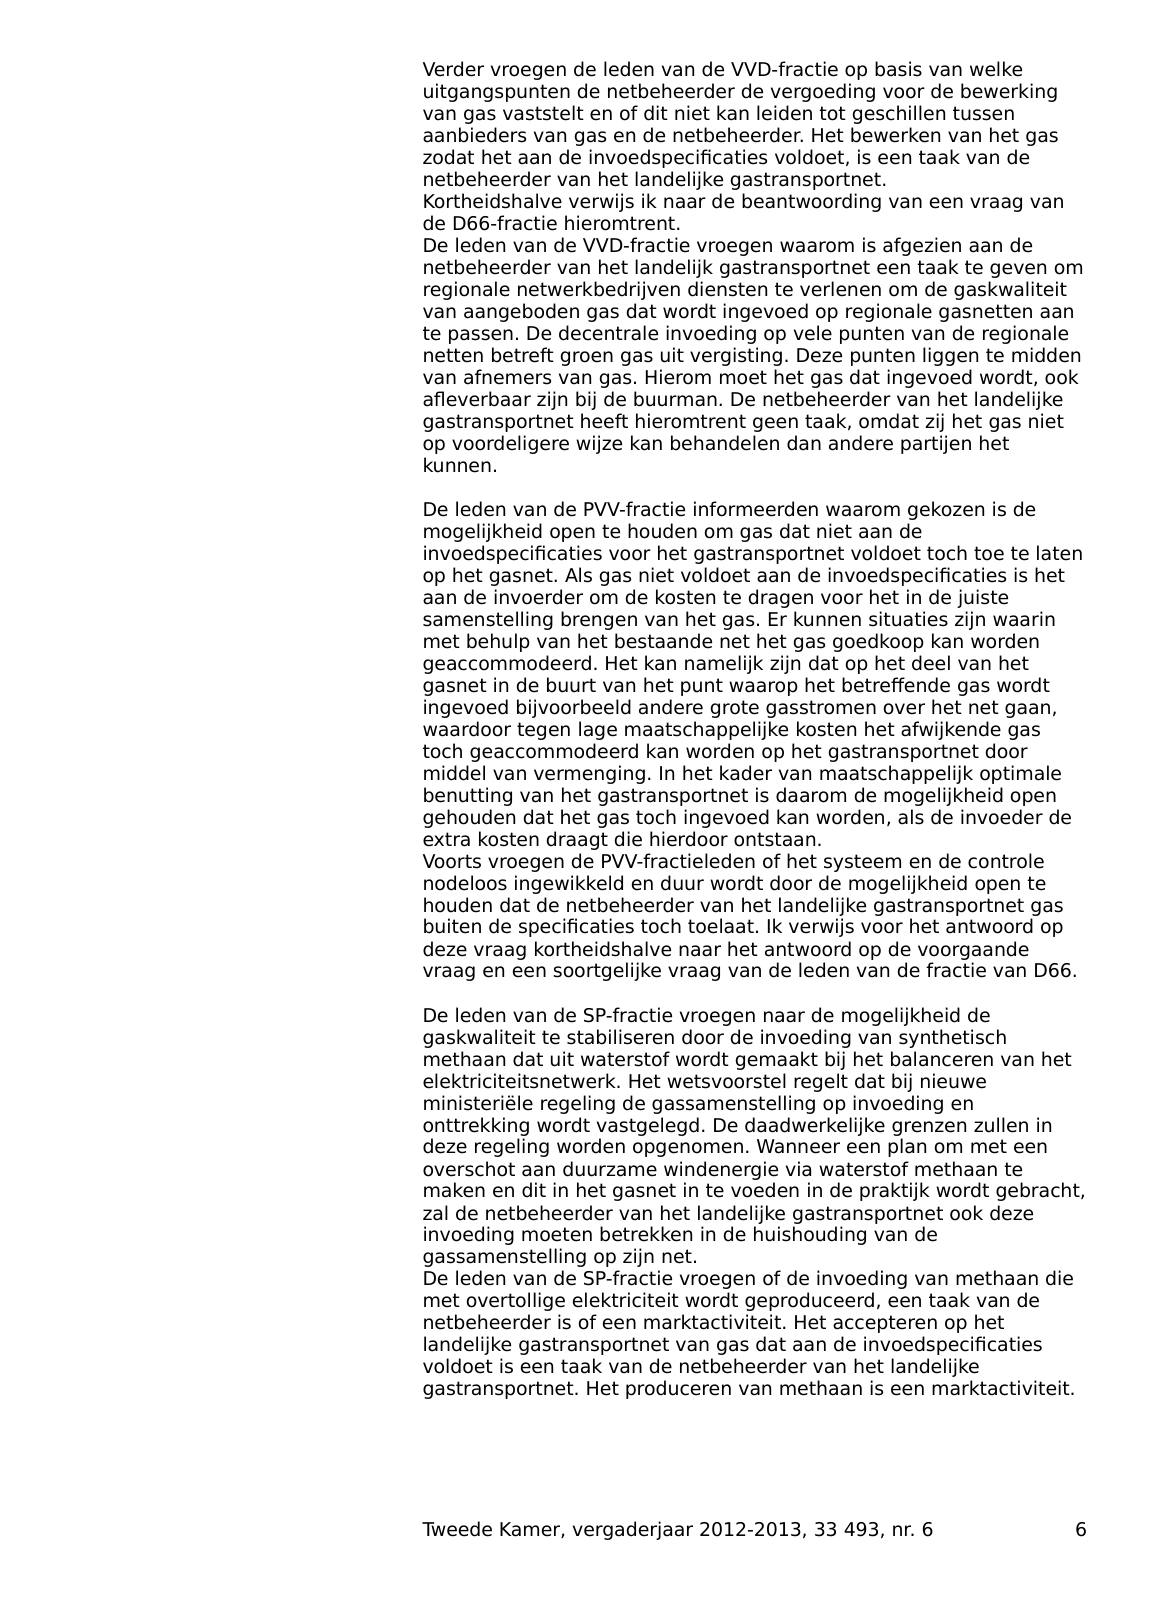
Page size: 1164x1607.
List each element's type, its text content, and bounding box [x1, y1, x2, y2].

text De leden van de SP-fractie vroegen naar de mogelijkheid de gaskwaliteit te stabiliseren door de invoeding van synthetisch methaan dat uit waterstof wordt gemaakt bij het balanceren van het elektriciteitsnetwerk. Het wetsvoorstel regelt dat bij nieuwe ministeriële regeling de gassamenstelling op invoeding en onttrekking wordt vastgelegd. De daadwerkelijke grenzen zullen in deze regeling worden opgenomen. Wanneer een plan om met een overschot aan duurzame windenergie via waterstof methaan te maken en dit in het gasnet in te voeden in de praktijk wordt gebracht, zal de netbeheerder van het landelijke gastransportnet ook deze invoeding moeten betrekken in de huishouding van de gassamenstelling op zijn net. [422, 1004, 1087, 1268]
text De leden van de VVD-fractie vroegen waarom is afgezien aan de netbeheerder van het landelijk gastransportnet een taak te geven om regionale netwerkbedrijven diensten te verlenen om de gaskwaliteit van aangeboden gas dat wordt ingevoed op regionale gasnetten aan te passen. De decentrale invoeding op vele punten van de regionale netten betreft groen gas uit vergisting. Deze punten liggen te midden van afnemers van gas. Hierom moet het gas dat ingevoed wordt, ook afleverbaar zijn bij de buurman. De netbeheerder van het landelijke gastransportnet heeft hieromtrent geen taak, omdat zij het gas niet op voordeligere wijze kan behandelen dan andere partijen het kunnen. [422, 235, 1087, 477]
text Kortheidshalve verwijs ik naar de beantwoording van een vraag van de D66-fractie hieromtrent. [422, 191, 1087, 235]
text De leden van de SP-fractie vroegen of de invoeding van methaan die met overtollige elektriciteit wordt geproduceerd, een taak van de netbeheerder is of een marktactiviteit. Het accepteren op het landelijke gastransportnet van gas dat aan de invoedspecificaties voldoet is een taak van de netbeheerder van het landelijke gastransportnet. Het produceren van methaan is een marktactiviteit. [422, 1268, 1087, 1400]
text Voorts vroegen de PVV-fractieleden of het systeem en de controle nodeloos ingewikkeld en duur wordt door de mogelijkheid open te houden dat de netbeheerder van het landelijke gastransportnet gas buiten de specificaties toch toelaat. Ik verwijs voor het antwoord op deze vraag kortheidshalve naar het antwoord op de voorgaande vraag en een soortgelijke vraag van de leden van de fractie van D66. [422, 851, 1087, 982]
text Verder vroegen de leden van de VVD-fractie op basis van welke uitgangspunten de netbeheerder de vergoeding voor de bewerking van gas vaststelt en of dit niet kan leiden tot geschillen tussen aanbieders van gas en de netbeheerder. Het bewerken van het gas zodat het aan de invoedspecificaties voldoet, is een taak van de netbeheerder van het landelijke gastransportnet. [422, 59, 1087, 191]
text De leden van de PVV-fractie informeerden waarom gekozen is de mogelijkheid open te houden om gas dat niet aan de invoedspecificaties voor het gastransportnet voldoet toch toe te laten op het gasnet. Als gas niet voldoet aan de invoedspecificaties is het aan de invoerder om de kosten te dragen voor het in de juiste samenstelling brengen van het gas. Er kunnen situaties zijn waarin met behulp van het bestaande net het gas goedkoop kan worden geaccommodeerd. Het kan namelijk zijn dat op het deel van het gasnet in de buurt van het punt waarop het betreffende gas wordt ingevoed bijvoorbeeld andere grote gasstromen over het net gaan, waardoor tegen lage maatschappelijke kosten het afwijkende gas toch geaccommodeerd kan worden op het gastransportnet door middel van vermenging. In het kader van maatschappelijk optimale benutting van het gastransportnet is daarom de mogelijkheid open gehouden dat het gas toch ingevoed kan worden, als de invoeder de extra kosten draagt die hierdoor ontstaan. [422, 499, 1087, 851]
